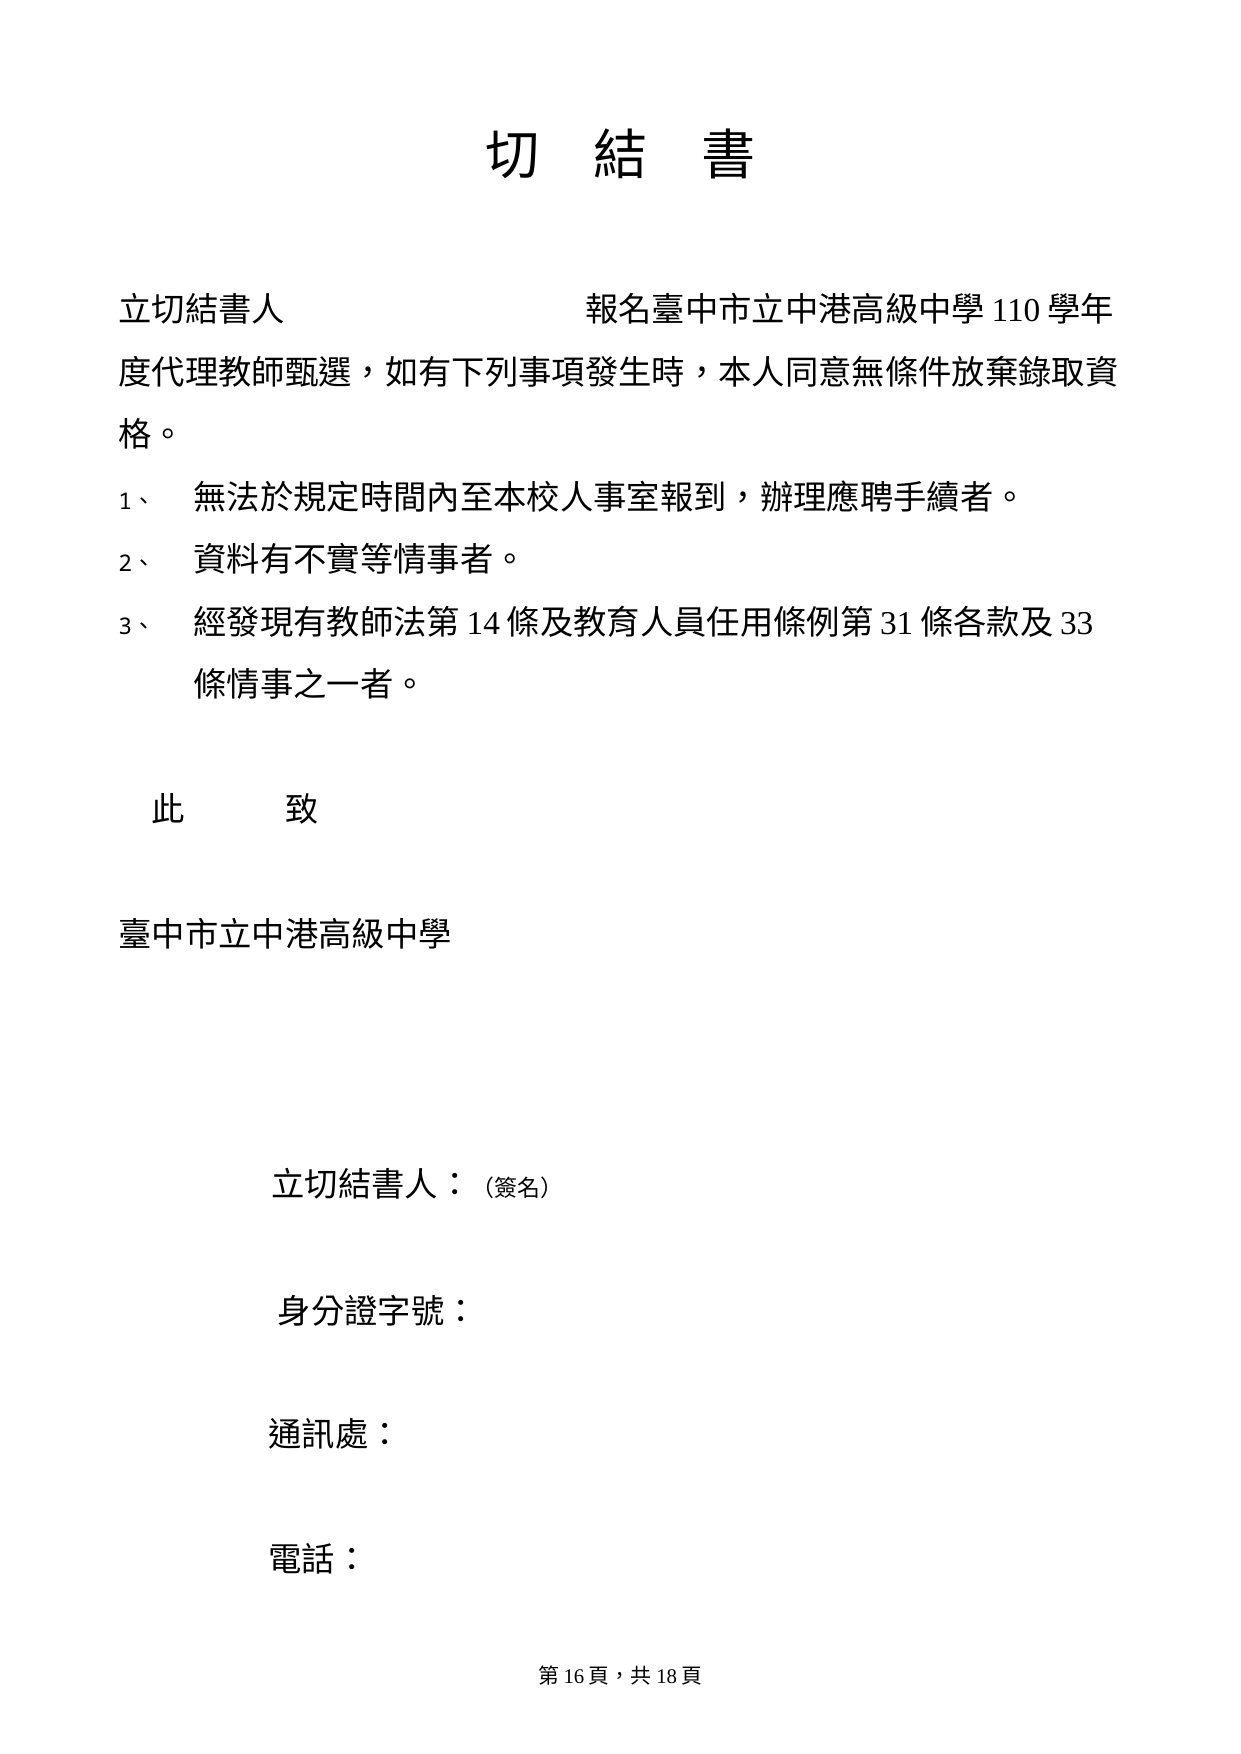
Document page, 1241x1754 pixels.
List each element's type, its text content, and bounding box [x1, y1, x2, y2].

text 切 結 書 [118, 78, 1122, 203]
text 此 致 [118, 766, 1122, 828]
text 通訊處： [118, 1391, 1122, 1453]
list 經發現有教師法第14條及教育人員任用條例第31條各款及33條情事之一者。 [118, 578, 1122, 703]
text 立切結書人 報名臺中市立中港高級中學110學年度代理教師甄選，如有下列事項發生時，本人同意無條件放棄錄取資格。 [118, 266, 1122, 453]
list 無法於規定時間內至本校人事室報到，辦理應聘手續者。 [118, 453, 1122, 516]
text 立切結書人：（簽名） [118, 1141, 1122, 1203]
text 身分證字號： [118, 1266, 1122, 1328]
text 電話： [118, 1516, 1122, 1578]
list 資料有不實等情事者。 [118, 516, 1122, 578]
text 臺中市立中港高級中學 [118, 891, 1122, 953]
